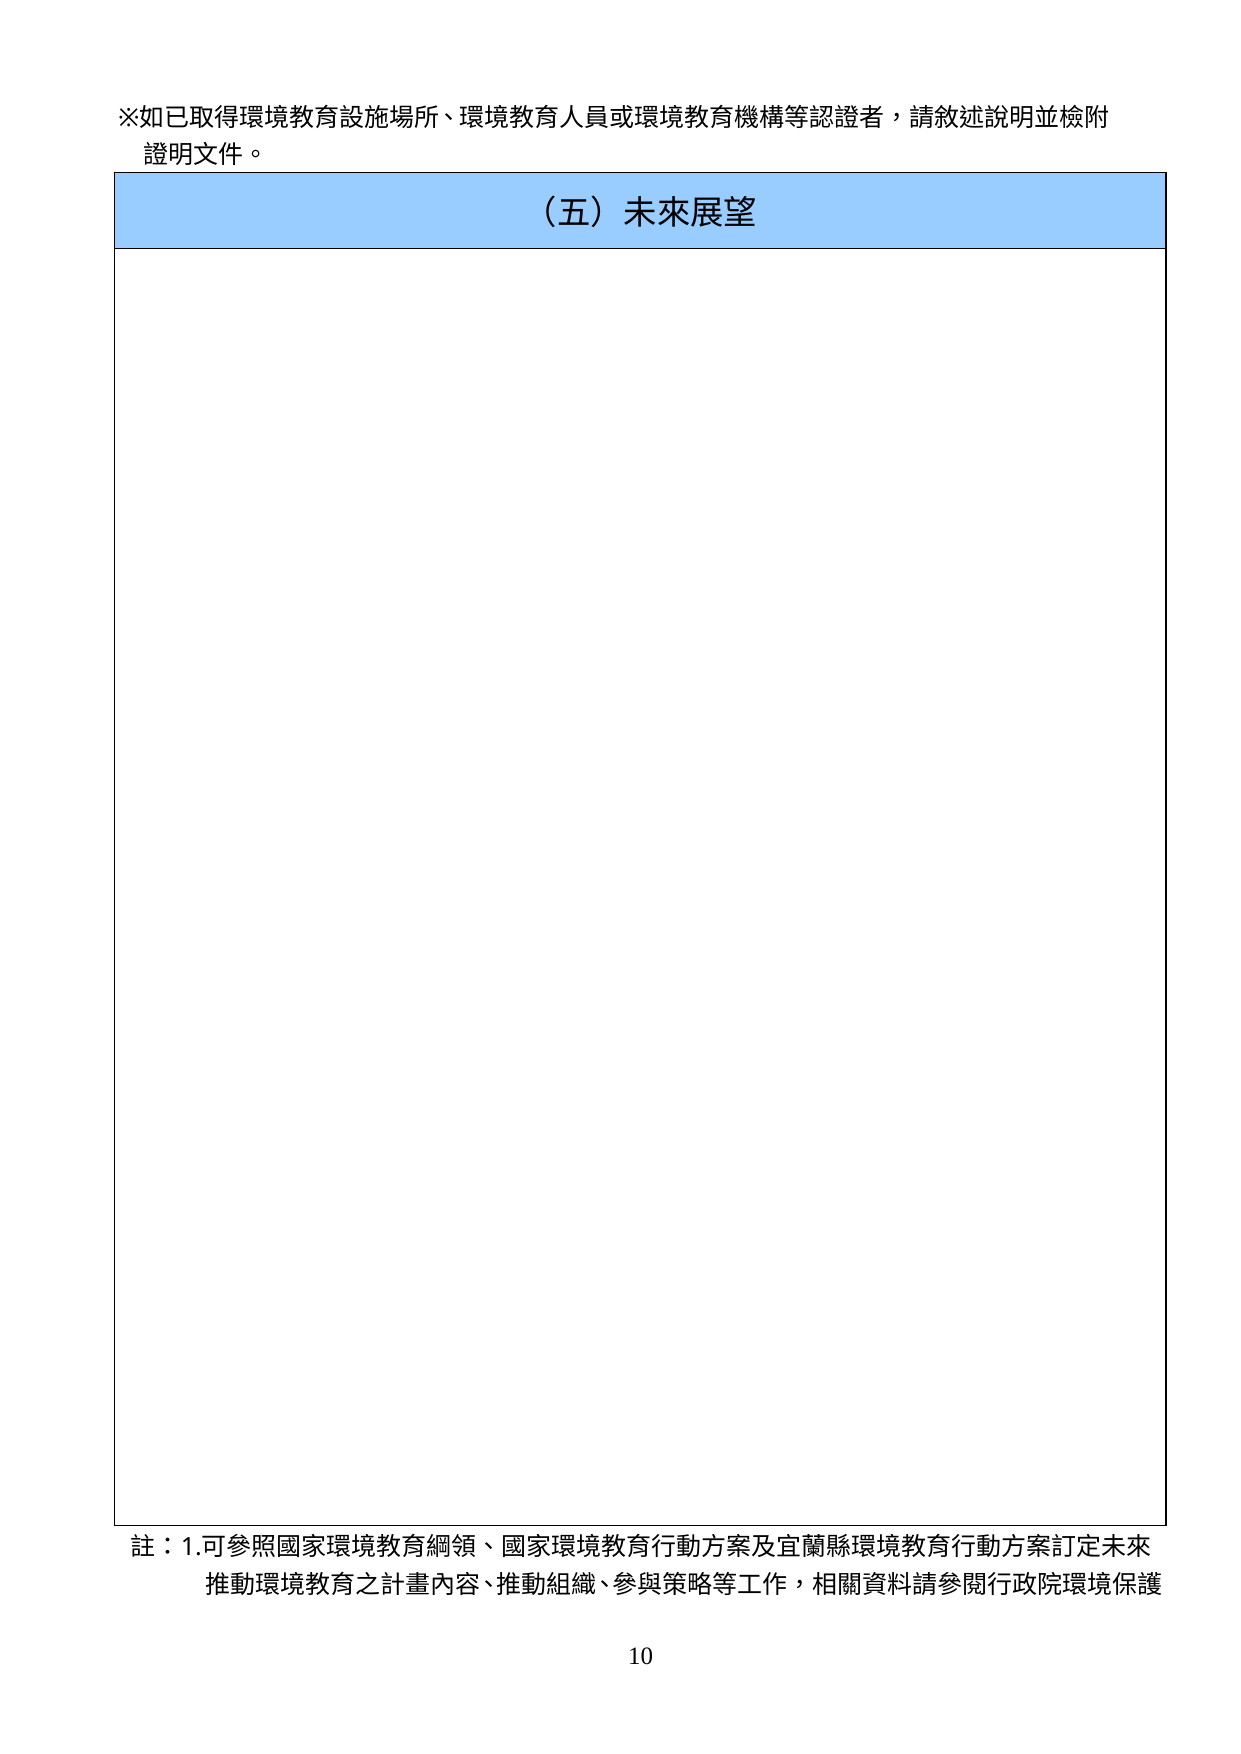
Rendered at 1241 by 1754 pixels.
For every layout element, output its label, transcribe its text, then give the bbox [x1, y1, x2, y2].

text ※如已取得環境教育設施場所、環境教育人員或環境教育機構等認證者，請敘述說明並檢附證明文件。 [118, 97, 1109, 172]
table_header （五）未來展望 [115, 173, 1165, 248]
text 註：1.可參照國家環境教育綱領、國家環境教育行動方案及宜蘭縣環境教育行動方案訂定未來推動環境教育之計畫內容、推動組織、參與策略等工作，相關資料請參閱行政院環境保護 [131, 1526, 1162, 1601]
table_cell [115, 249, 1165, 1525]
